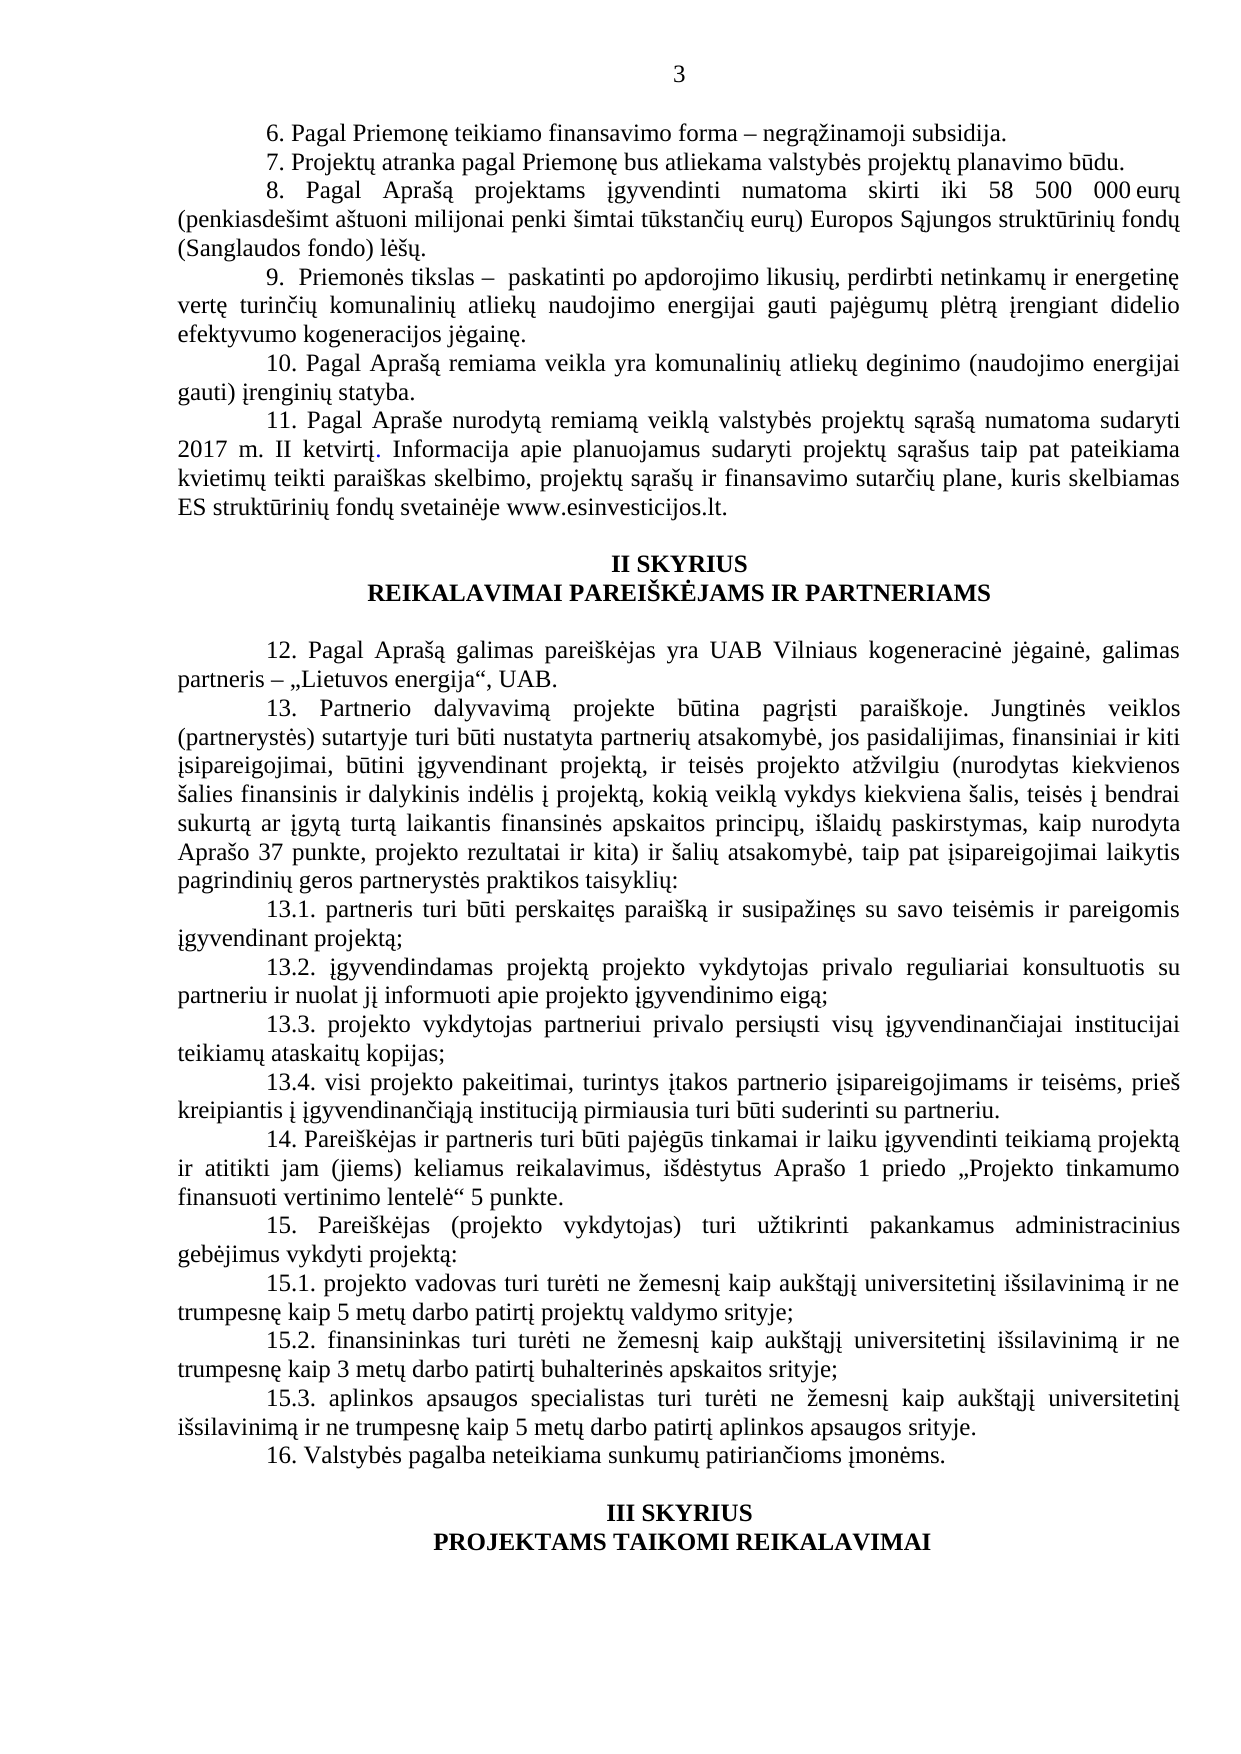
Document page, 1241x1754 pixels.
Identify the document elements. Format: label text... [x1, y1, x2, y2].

text 13.4. visi projekto pakeitimai, turintys įtakos partnerio įsipareigojimams ir teisėms, prieš kreipiantis į įgyvendinančiąją instituciją pirmiausia turi būti suderinti su partneriu. [177, 1067, 1181, 1124]
text 15.2. finansininkas turi turėti ne žemesnį kaip aukštąjį universitetinį išsilavinimą ir ne trumpesnę kaip 3 metų darbo patirtį buhalterinės apskaitos srityje; [177, 1326, 1181, 1383]
text II SKYRIUS [177, 549, 1181, 578]
text 12. Pagal Aprašą galimas pareiškėjas yra UAB Vilniaus kogeneracinė jėgainė, galimas partneris – „Lietuvos energija“, UAB. [177, 636, 1181, 693]
text 11. Pagal Apraše nurodytą remiamą veiklą valstybės projektų sąrašą numatoma sudaryti 2017 m. II ketvirtį. Informacija apie planuojamus sudaryti projektų sąrašus taip pat pateikiama kvietimų teikti paraiškas skelbimo, projektų sąrašų ir finansavimo sutarčių plane, kuris skelbiamas ES struktūrinių fondų svetainėje www.esinvesticijos.lt. [177, 406, 1181, 521]
text 13.3. projekto vykdytojas partneriui privalo persiųsti visų įgyvendinančiajai institucijai teikiamų ataskaitų kopijas; [177, 1009, 1181, 1067]
text REIKALAVIMAI PAREIŠKĖJAMS IR PARTNERIAMS [177, 578, 1181, 607]
text 7. Projektų atranka pagal Priemonę bus atliekama valstybės projektų planavimo būdu. [177, 147, 1181, 176]
text 13.1. partneris turi būti perskaitęs paraišką ir susipažinęs su savo teisėmis ir pareigomis įgyvendinant projektą; [177, 894, 1181, 952]
text 16. Valstybės pagalba neteikiama sunkumų patiriančioms įmonėms. [177, 1441, 1181, 1469]
text 15.1. projekto vadovas turi turėti ne žemesnį kaip aukštąjį universitetinį išsilavinimą ir ne trumpesnę kaip 5 metų darbo patirtį projektų valdymo srityje; [177, 1268, 1181, 1326]
text PROJEKTAMS TAIKOMI REIKALAVIMAI [177, 1527, 1181, 1556]
text 6. Pagal Priemonę teikiamo finansavimo forma – negrąžinamoji subsidija. [177, 118, 1181, 147]
text 15.3. aplinkos apsaugos specialistas turi turėti ne žemesnį kaip aukštąjį universitetinį išsilavinimą ir ne trumpesnę kaip 5 metų darbo patirtį aplinkos apsaugos srityje. [177, 1383, 1181, 1441]
text 8. Pagal Aprašą projektams įgyvendinti numatoma skirti iki 58 500 000 eurų (penkiasdešimt aštuoni milijonai penki šimtai tūkstančių eurų) Europos Sąjungos struktūrinių fondų (Sanglaudos fondo) lėšų. [177, 176, 1181, 262]
text 9. Priemonės tikslas – paskatinti po apdorojimo likusių, perdirbti netinkamų ir energetinę vertę turinčių komunalinių atliekų naudojimo energijai gauti pajėgumų plėtrą įrengiant didelio efektyvumo kogeneracijos jėgainę. [177, 262, 1181, 348]
text 15. Pareiškėjas (projekto vykdytojas) turi užtikrinti pakankamus administracinius gebėjimus vykdyti projektą: [177, 1211, 1181, 1268]
text III SKYRIUS [177, 1498, 1181, 1527]
text 13. Partnerio dalyvavimą projekte būtina pagrįsti paraiškoje. Jungtinės veiklos (partnerystės) sutartyje turi būti nustatyta partnerių atsakomybė, jos pasidalijimas, finansiniai ir kiti įsipareigojimai, būtini įgyvendinant projektą, ir teisės projekto atžvilgiu (nurodytas kiekvienos šalies finansinis ir dalykinis indėlis į projektą, kokią veiklą vykdys kiekviena šalis, teisės į bendrai sukurtą ar įgytą turtą laikantis finansinės apskaitos principų, išlaidų paskirstymas, kaip nurodyta Aprašo 37 punkte, projekto rezultatai ir kita) ir šalių atsakomybė, taip pat įsipareigojimai laikytis pagrindinių geros partnerystės praktikos taisyklių: [177, 693, 1181, 894]
text 14. Pareiškėjas ir partneris turi būti pajėgūs tinkamai ir laiku įgyvendinti teikiamą projektą ir atitikti jam (jiems) keliamus reikalavimus, išdėstytus Aprašo 1 priedo „Projekto tinkamumo finansuoti vertinimo lentelė“ 5 punkte. [177, 1124, 1181, 1211]
text 10. Pagal Aprašą remiama veikla yra komunalinių atliekų deginimo (naudojimo energijai gauti) įrenginių statyba. [177, 348, 1181, 406]
text 13.2. įgyvendindamas projektą projekto vykdytojas privalo reguliariai konsultuotis su partneriu ir nuolat jį informuoti apie projekto įgyvendinimo eigą; [177, 952, 1181, 1009]
